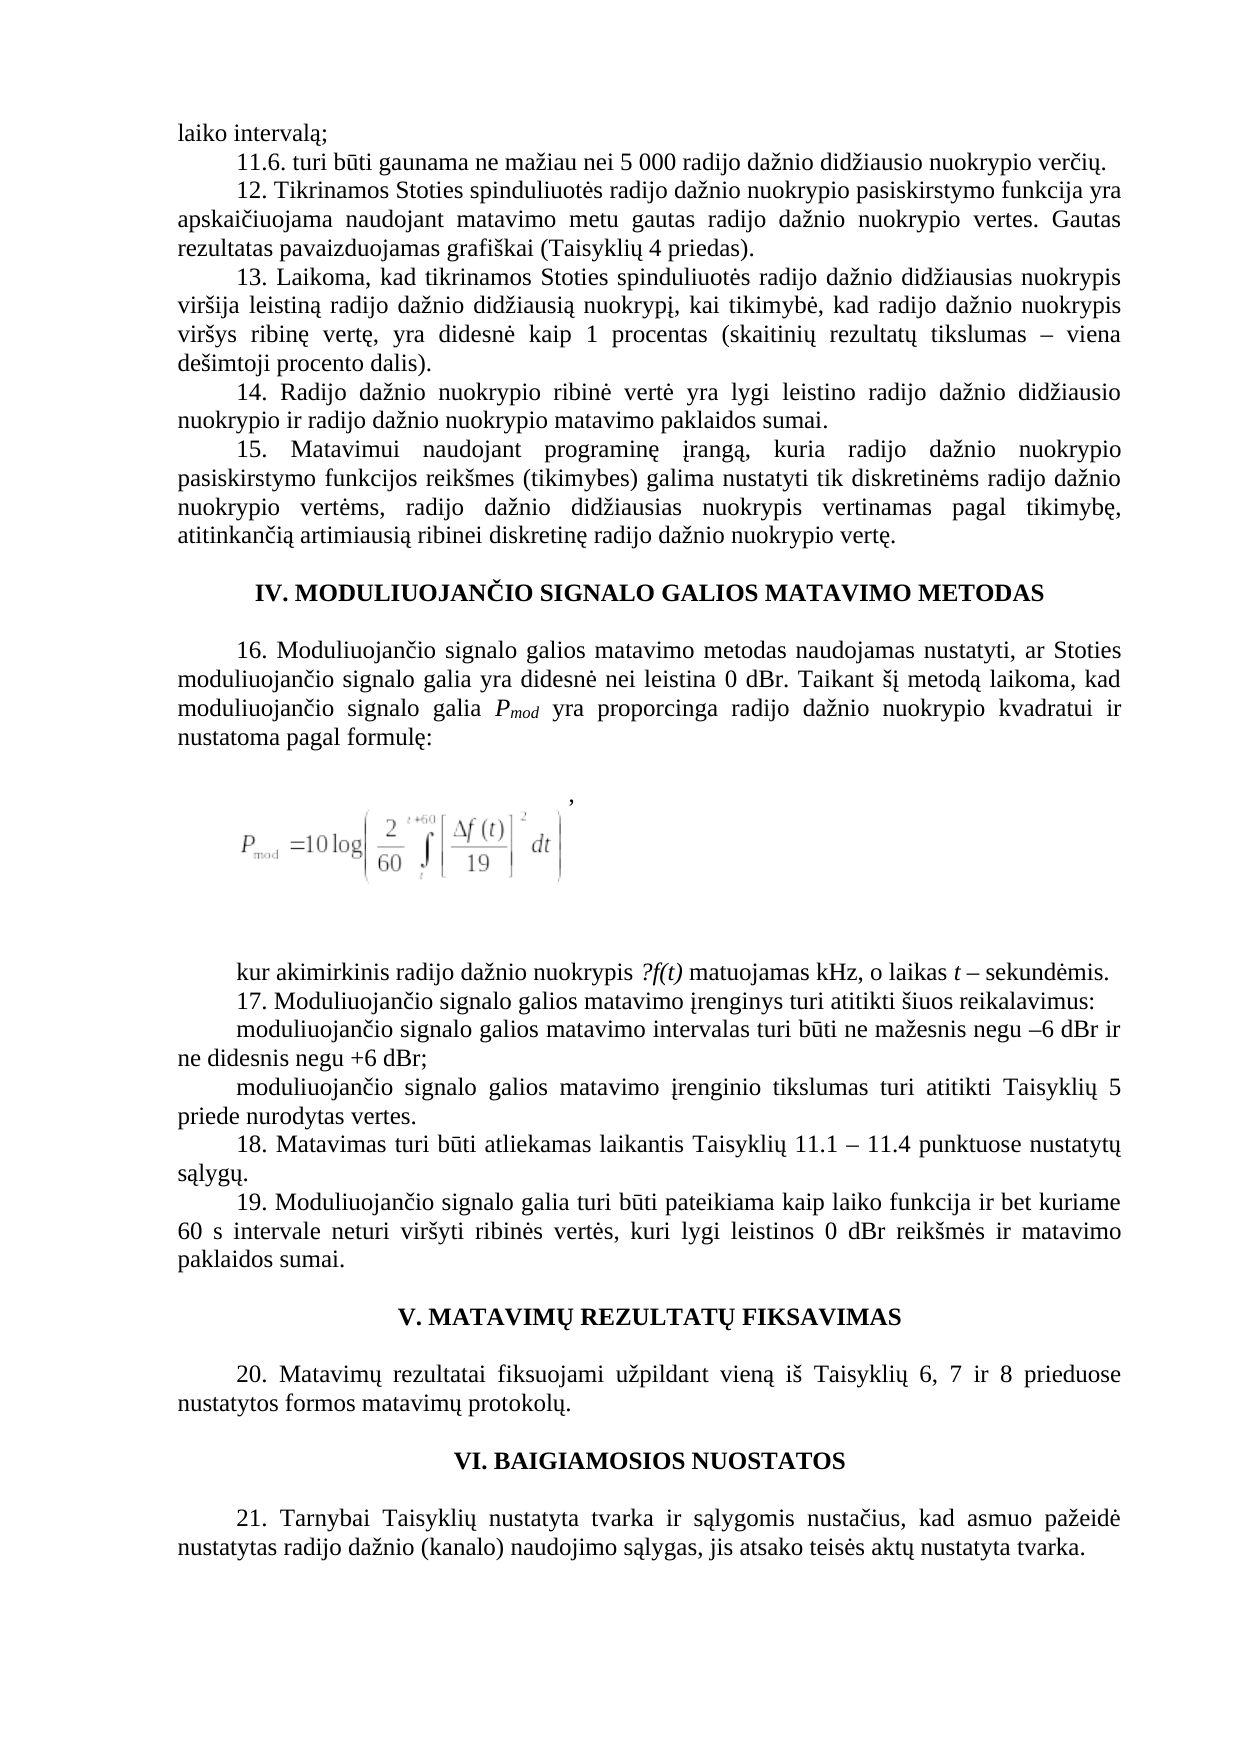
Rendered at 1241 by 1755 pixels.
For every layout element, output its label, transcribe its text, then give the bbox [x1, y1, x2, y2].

text 20. Matavimų rezultatai fiksuojami užpildant vieną iš Taisyklių 6, 7 ir 8 prieduose nustatytos formos matavimų protokolų. [177, 1359, 1122, 1417]
text 12. Tikrinamos Stoties spinduliuotės radijo dažnio nuokrypio pasiskirstymo funkcija yra apskaičiuojama naudojant matavimo metu gautas radijo dažnio nuokrypio vertes. Gautas rezultatas pavaizduojamas grafiškai (Taisyklių 4 priedas). [177, 176, 1122, 262]
text IV. MODULIUOJANČIO SIGNALO GALIOS MATAVIMO METODAS [177, 578, 1122, 607]
text laiko intervalą; [177, 118, 1122, 147]
text Vi. BAIGIAMOSIOS NUOSTATOS [177, 1446, 1122, 1474]
text P(mod)=10*log(2/60*INTEGRALAS(t)(t+60)([deltaf(t)/19]^2)dt), [177, 779, 1122, 928]
text 14. Radijo dažnio nuokrypio ribinė vertė yra lygi leistino radijo dažnio didžiausio nuokrypio ir radijo dažnio nuokrypio matavimo paklaidos sumai. [177, 377, 1122, 434]
text 15. Matavimui naudojant programinę įrangą, kuria radijo dažnio nuokrypio pasiskirstymo funkcijos reikšmes (tikimybes) galima nustatyti tik diskretinėms radijo dažnio nuokrypio vertėms, radijo dažnio didžiausias nuokrypis vertinamas pagal tikimybę, atitinkančią artimiausią ribinei diskretinę radijo dažnio nuokrypio vertę. [177, 434, 1122, 549]
text 18. Matavimas turi būti atliekamas laikantis Taisyklių 11.1 – 11.4 punktuose nustatytų sąlygų. [177, 1129, 1122, 1187]
text 21. Tarnybai Taisyklių nustatyta tvarka ir sąlygomis nustačius, kad asmuo pažeidė nustatytas radijo dažnio (kanalo) naudojimo sąlygas, jis atsako teisės aktų nustatyta tvarka. [177, 1503, 1122, 1561]
text V. MATAVIMŲ REZULTATŲ FIKSAVIMAS [177, 1302, 1122, 1331]
text moduliuojančio signalo galios matavimo intervalas turi būti ne mažesnis negu –6 dBr ir ne didesnis negu +6 dBr; [177, 1014, 1122, 1072]
text moduliuojančio signalo galios matavimo įrenginio tikslumas turi atitikti Taisyklių 5 priede nurodytas vertes. [177, 1072, 1122, 1129]
text 13. Laikoma, kad tikrinamos Stoties spinduliuotės radijo dažnio didžiausias nuokrypis viršija leistiną radijo dažnio didžiausią nuokrypį, kai tikimybė, kad radijo dažnio nuokrypis viršys ribinę vertę, yra didesnė kaip 1 procentas (skaitinių rezultatų tikslumas – viena dešimtoji procento dalis). [177, 262, 1122, 377]
text 16. Moduliuojančio signalo galios matavimo metodas naudojamas nustatyti, ar Stoties moduliuojančio signalo galia yra didesnė nei leistina 0 dBr. Taikant šį metodą laikoma, kad moduliuojančio signalo galia Pmod yra proporcinga radijo dažnio nuokrypio kvadratui ir nustatoma pagal formulę: [177, 636, 1122, 751]
text 11.6. turi būti gaunama ne mažiau nei 5 000 radijo dažnio didžiausio nuokrypio verčių. [177, 147, 1122, 176]
text kur akimirkinis radijo dažnio nuokrypis ?f(t) matuojamas kHz, o laikas t – sekundėmis. [177, 957, 1122, 986]
text 19. Moduliuojančio signalo galia turi būti pateikiama kaip laiko funkcija ir bet kuriame 60 s intervale neturi viršyti ribinės vertės, kuri lygi leistinos 0 dBr reikšmės ir matavimo paklaidos sumai. [177, 1187, 1122, 1273]
text 17. Moduliuojančio signalo galios matavimo įrenginys turi atitikti šiuos reikalavimus: [177, 986, 1122, 1014]
